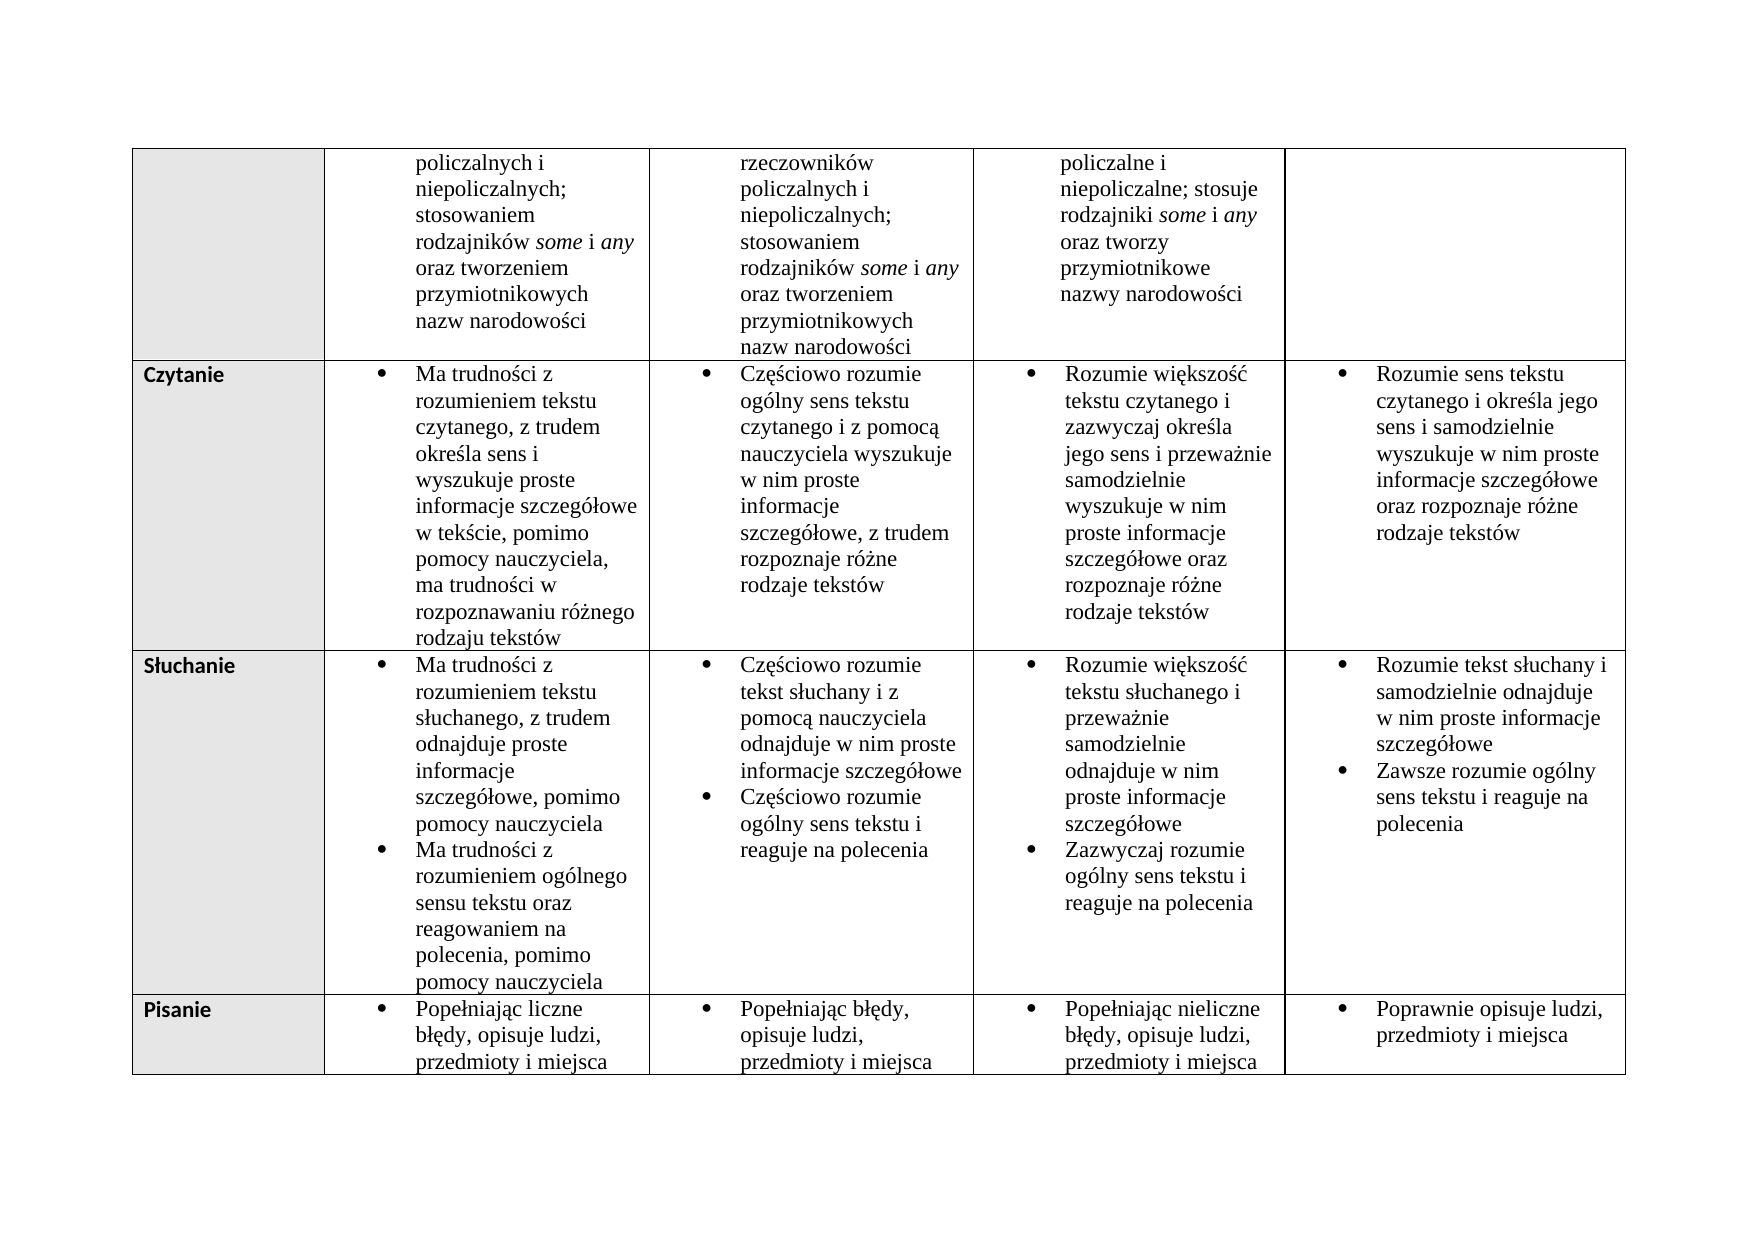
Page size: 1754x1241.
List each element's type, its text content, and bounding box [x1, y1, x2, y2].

table_cell Popełniając nieliczne błędy, opisuje ludzi, przedmioty i miejsca [974, 995, 1284, 1074]
table_cell Czytanie [133, 361, 324, 650]
table_cell Rozumie większość tekstu słuchanego i przeważnie samodzielnie odnajduje w nim proste informacje szczegółowe Zazwyczaj rozumie ogólny sens tekstu i reaguje na polecenia [974, 651, 1284, 994]
table_cell Popełniając błędy, opisuje ludzi, przedmioty i miejsca [650, 995, 973, 1074]
table_cell Pisanie [133, 995, 324, 1074]
table_cell Częściowo rozumie ogólny sens tekstu czytanego i z pomocą nauczyciela wyszukuje w nim proste informacje szczegółowe, z trudem rozpoznaje różne rodzaje tekstów [650, 361, 973, 650]
table_cell Ma trudności z rozumieniem tekstu słuchanego, z trudem odnajduje proste informacje szczegółowe, pomimo pomocy nauczyciela Ma trudności z rozumieniem ogólnego sensu tekstu oraz reagowaniem na polecenia, pomimo pomocy nauczyciela [325, 651, 649, 994]
table_cell Słuchanie [133, 651, 324, 994]
table_cell Rozumie sens tekstu czytanego i określa jego sens i samodzielnie wyszukuje w nim proste informacje szczegółowe oraz rozpoznaje różne rodzaje tekstów [1286, 361, 1625, 650]
table_cell Rozumie większość tekstu czytanego i zazwyczaj określa jego sens i przeważnie samodzielnie wyszukuje w nim proste informacje szczegółowe oraz rozpoznaje różne rodzaje tekstów [974, 361, 1284, 650]
table_cell Częściowo rozumie tekst słuchany i z pomocą nauczyciela odnajduje w nim proste informacje szczegółowe Częściowo rozumie ogólny sens tekstu i reaguje na polecenia [650, 651, 973, 994]
table_header Słabo zna i z trudem podaje dane personalne, zainteresowania, kierunki świata, nazwy narodowości, państw i miast, technologii informacyjno-komunikacyjnych, opisuje czynności życia codziennego, formy spędzania czasu wolnego, członków rodziny, kolegów i przyjaciół, krajobraz, rośliny i zwierzęta, środki transportu, miasto, wieś, zanieczyszczenie środowiska, nazewnictwo z zakresu podróżowania i turystyki Słabo zna i z trudem podaje formy pełne i skrócone czasownika be i have got w czasie Present Simple; zdania twierdzące, przeczące i pytające oraz krótkie odpowiedzi w czasach Present Simple i Present Continuous; zdania twierdzące, przeczące i pytające z konstrukcją There is/are; stosuje zmiany w pisowni niektórych czasowników w czasie Present Continuous Ma trudności z poprawnym stosowaniem rzeczownika odsłownego po czasownikach love, like/don't like, hate; rozróżnianiem rzeczowników policzalnych i niepoliczalnych; stosowaniem rodzajników some i any oraz tworzeniem przymiotnikowych nazw narodowości [325, 149, 649, 359]
table_header [133, 149, 324, 359]
table_header W większości zna i umie podać dane personalne, zainteresowania, kierunki świata, nazwy narodowości, państw i miast, technologii informacyjno-komunikacyjnych, opisać czynności życia codziennego, formy spędzania czasu wolnego, członków rodziny, kolegów i przyjaciół, krajobraz, rośliny i zwierzęta, środki transportu, miasto, wieś, zanieczyszczenie środowiska, nazewnictwo z zakresu podróżowania i turystyki W większości zna i umie podać formy pełne i skrócone czasownika be i have got w czasie Present Simple; zdania twierdzące, przeczące i pytające oraz krótkie odpowiedzi w czasach Present Simple i Present Continuous; zdania twierdzące, przeczące i pytające z konstrukcją There is/are; stosować zmiany w pisowni niektórych czasowników w czasie Present Continuous Z reguły poprawnie stosuje rzeczownik odsłowny po czasownikach love, like/don't like, hate; rozróżnia rzeczowniki policzalne i niepoliczalne; stosuje rodzajniki some i any oraz tworzy przymiotnikowe nazwy narodowości [974, 149, 1284, 359]
table_cell Popełniając liczne błędy, opisuje ludzi, przedmioty i miejsca [325, 995, 649, 1074]
table_cell Ma trudności z rozumieniem tekstu czytanego, z trudem określa sens i wyszukuje proste informacje szczegółowe w tekście, pomimo pomocy nauczyciela, ma trudności w rozpoznawaniu różnego rodzaju tekstów [325, 361, 649, 650]
table_cell Rozumie tekst słuchany i samodzielnie odnajduje w nim proste informacje szczegółowe Zawsze rozumie ogólny sens tekstu i reaguje na polecenia [1286, 651, 1625, 994]
table_cell Poprawnie opisuje ludzi, przedmioty i miejsca [1286, 995, 1625, 1074]
table_header Zna i umie podać dane personalne, zainteresowania, kierunki świata, nazwy narodowości, państw i miast, technologii informacyjno-komunikacyjnych, opisać czynności życia codziennego, formy spędzania czasu wolnego, członków rodziny, kolegów i przyjaciół, krajobraz, rośliny i zwierzęta, środki transportu, miasto, wieś, zanieczyszczenie środowiska, nazewnictwo z zakresu podróżowania i turystyki Zna i umie podać formy pełne i skrócone czasownika be i have got w czasie Present Simple; zdania twierdzące, przeczące i pytające oraz krótkie odpowiedzi w czasach Present Simple i Present Continuous; zdania twierdzące, przeczące i pytające z konstrukcją There is/are; stosować zmiany w pisowni niektórych czasowników w czasie Present Continuous Poprawnie stosuje rzeczownik odsłowny po czasownikach love, like/don't like, hate; rozróżnia rzeczowniki policzalne i niepoliczalne; stosuje rodzajniki some i any oraz tworzy przymiotnikowe nazwy narodowości [1286, 149, 1625, 359]
table_header Częściowo zna i umie podać dane personalne, zainteresowania, kierunki świata, nazwy narodowości, państw i miast, technologii informacyjno-komunikacyjnych, opisuje czynności życia codziennego, formy spędzania czasu wolnego, członków rodziny, kolegów i przyjaciół, krajobraz, rośliny i zwierzęta, środki transportu, miasto, wieś, zanieczyszczenie środowiska, nazewnictwo z zakresu podróżowania i turystyki Częściowo zna i z trudem podaje formy pełne i skrócone czasownika be i have got w czasie Present Simple; zdania twierdzące, przeczące i pytające oraz krótkie odpowiedzi w czasach Present Simple i Present Continuous; zdania twierdzące, przeczące i pytające z konstrukcją There is/are; stosuje zmiany w pisowni niektórych czasowników w czasie Present Continuous Ma niewielkie trudności z poprawnym stosowaniem rzeczownika odsłownego po czasownikach love, like/don't like, hate; rozróżnianiem rzeczowników policzalnych i niepoliczalnych; stosowaniem rodzajników some i any oraz tworzeniem przymiotnikowych nazw narodowości [650, 149, 973, 359]
